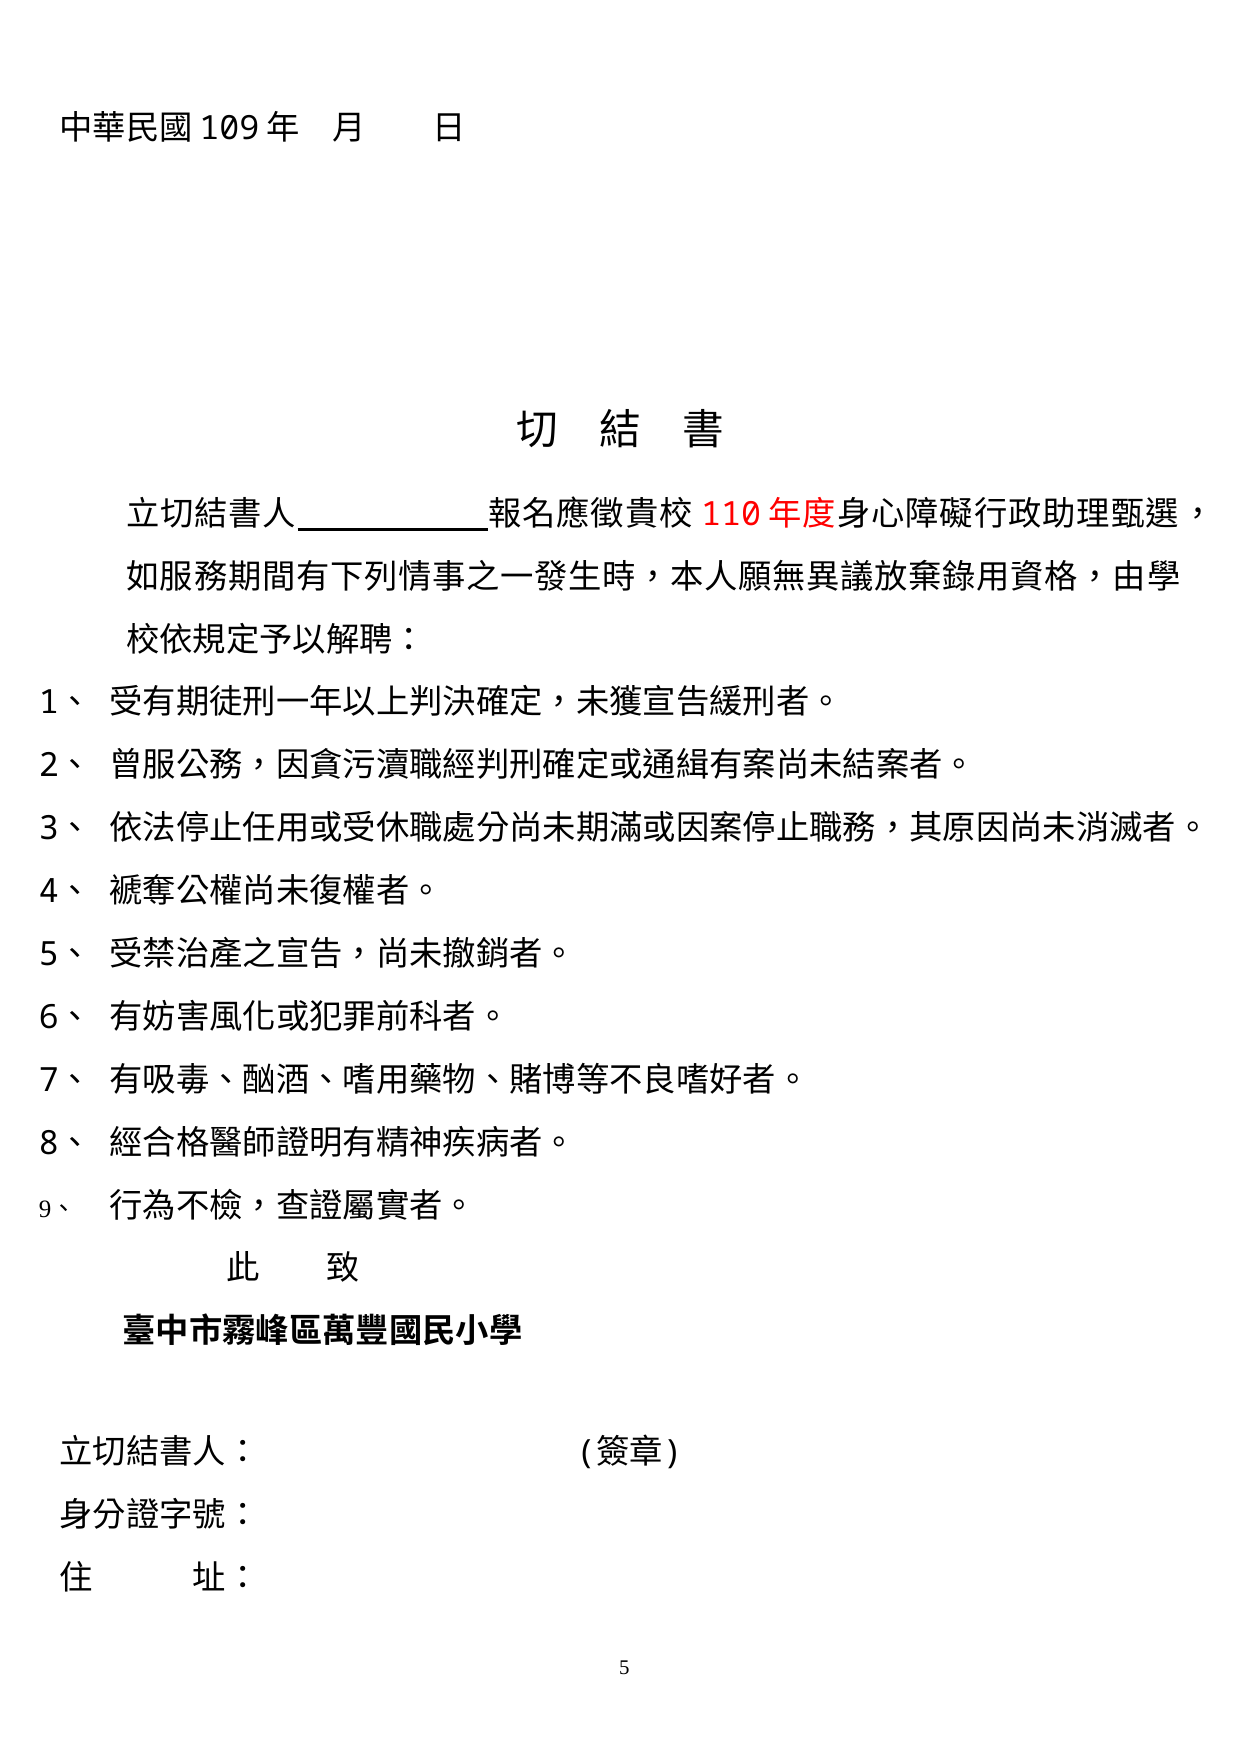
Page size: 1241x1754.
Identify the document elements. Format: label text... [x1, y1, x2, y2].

list 依法停止任用或受休職處分尚未期滿或因案停止職務，其原因尚未消滅者。 [39, 801, 1181, 849]
list 褫奪公權尚未復權者。 [39, 864, 1181, 912]
text 臺中市霧峰區萬豐國民小學 [59, 1303, 1181, 1352]
list 受有期徒刑一年以上判決確定，未獲宣告緩刑者。 [39, 675, 1181, 723]
list 有妨害風化或犯罪前科者。 [39, 989, 1181, 1038]
list 曾服公務，因貪污瀆職經判刑確定或通緝有案尚未結案者。 [39, 738, 1181, 786]
text 此 致 [59, 1241, 1181, 1289]
text 立切結書人： (簽章) 身分證字號： [59, 1425, 1181, 1536]
list 有吸毒、酗酒、嗜用藥物、賭博等不良嗜好者。 [39, 1052, 1181, 1101]
text 中華民國109年 月 日 [59, 84, 1181, 146]
list 經合格醫師證明有精神疾病者。 [39, 1115, 1181, 1164]
list 受禁治產之宣告，尚未撤銷者。 [39, 927, 1181, 975]
list 行為不檢，查證屬實者。 [39, 1178, 1181, 1227]
text 切 結 書 [59, 396, 1181, 456]
text 立切結書人 報名應徵貴校110年度身心障礙行政助理甄選，如服務期間有下列情事之一發生時，本人願無異議放棄錄用資格，由學校依規定予以解聘： [126, 487, 1181, 661]
text 住 址： [59, 1551, 1181, 1599]
